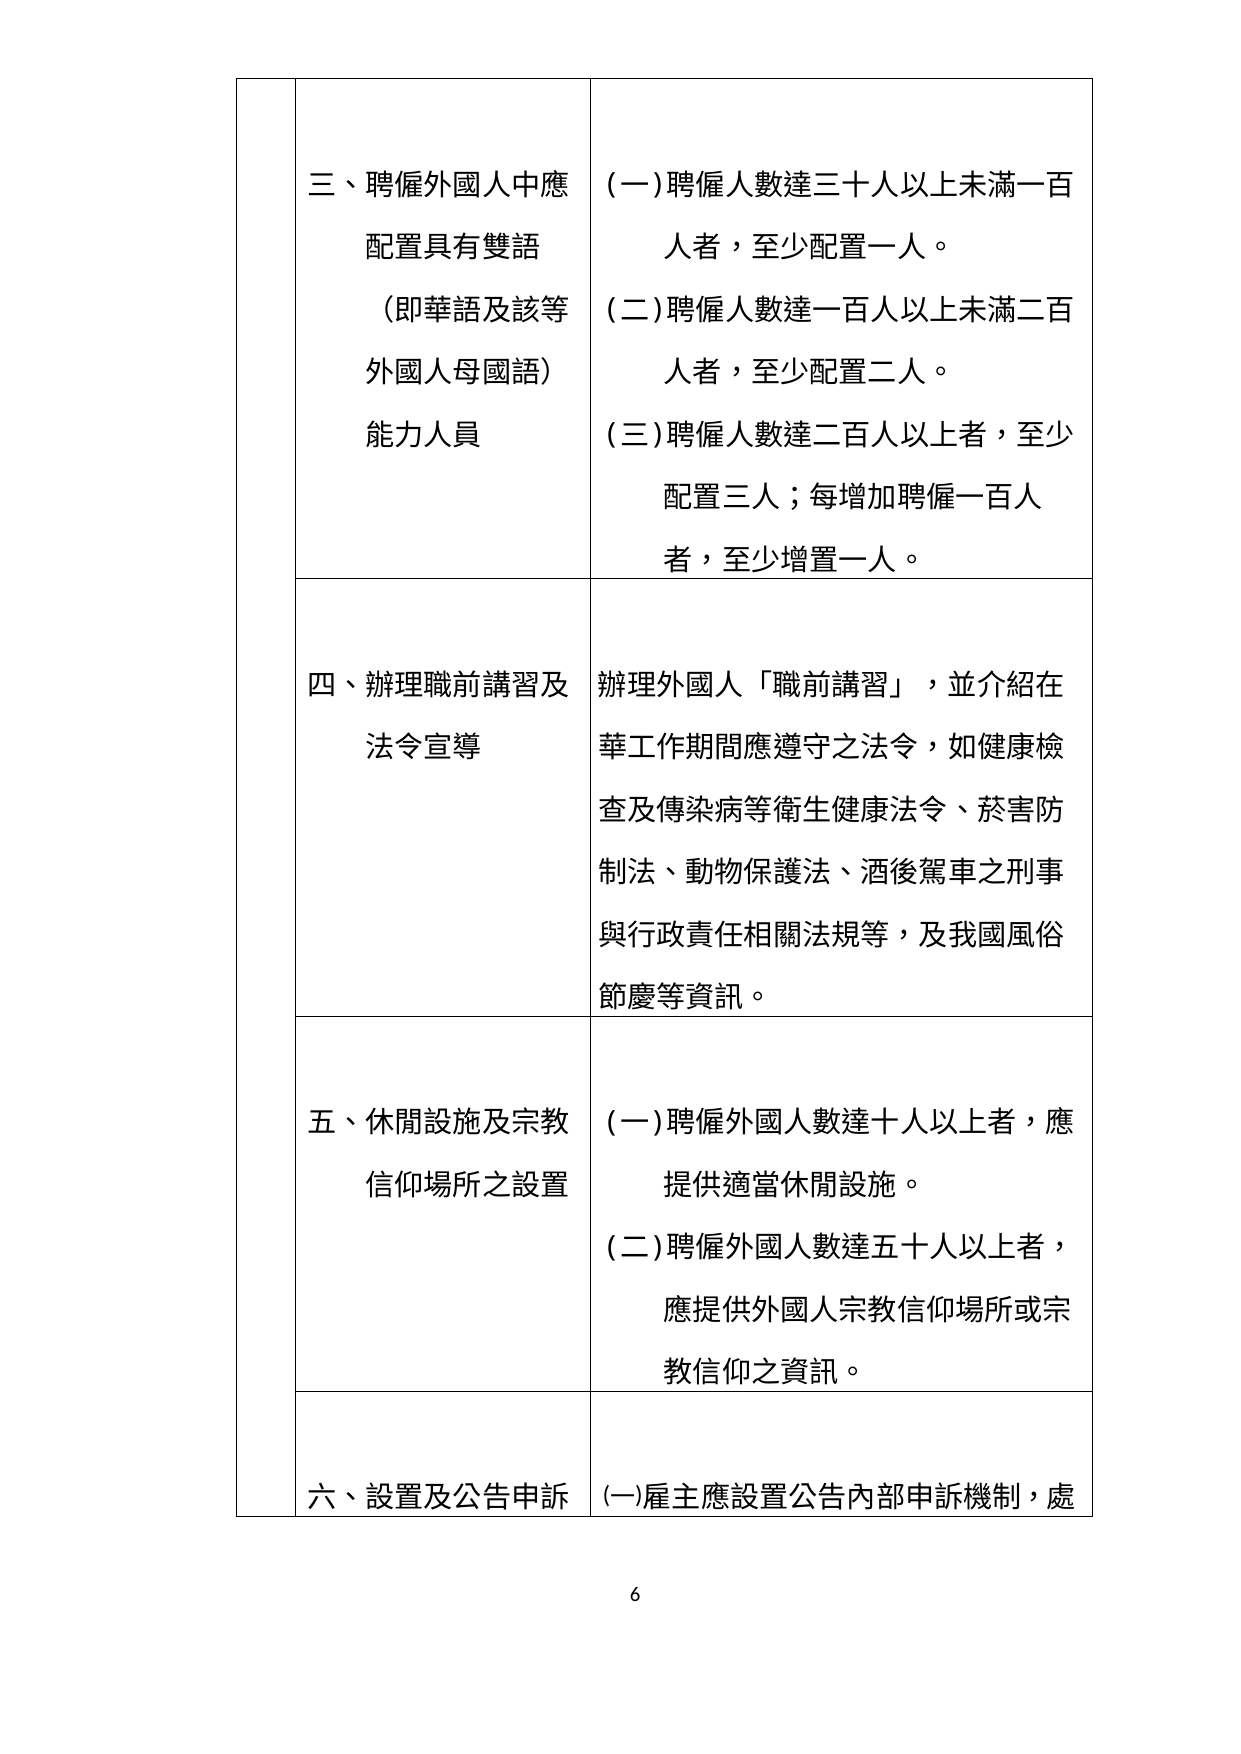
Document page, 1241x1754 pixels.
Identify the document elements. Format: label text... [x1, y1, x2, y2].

table_cell 聘僱外國人數達十人以上者，應提供適當休閒設施。 聘僱外國人數達五十人以上者，應提供外國人宗教信仰場所或宗教信仰之資訊。 [591, 1017, 1092, 1391]
table_cell 五、休閒設施及宗教信仰場所之設置 [296, 1017, 590, 1391]
table_cell 聘僱人數達三十人以上未滿一百人者，至少配置一人。 聘僱人數達一百人以上未滿二百人者，至少配置二人。 聘僱人數達二百人以上者，至少配置三人；每增加聘僱一百人者，至少增置一人。 [591, 79, 1092, 578]
table_cell 辦理外國人「職前講習」，並介紹在華工作期間應遵守之法令，如健康檢查及傳染病等衛生健康法令、菸害防制法、動物保護法、酒後駕車之刑事與行政責任相關法規等，及我國風俗節慶等資訊。 [591, 579, 1092, 1016]
table_cell 四、辦理職前講習及法令宣導 [296, 579, 590, 1016]
table_cell 六、設置及公告申訴 [296, 1392, 590, 1516]
table_cell 三、聘僱外國人中應配置具有雙語（即華語及該等外國人母國語）能力人員 [296, 79, 590, 578]
table_cell 雇主應設置公告內部申訴機制，處 [591, 1392, 1092, 1516]
table_cell [237, 79, 295, 1516]
